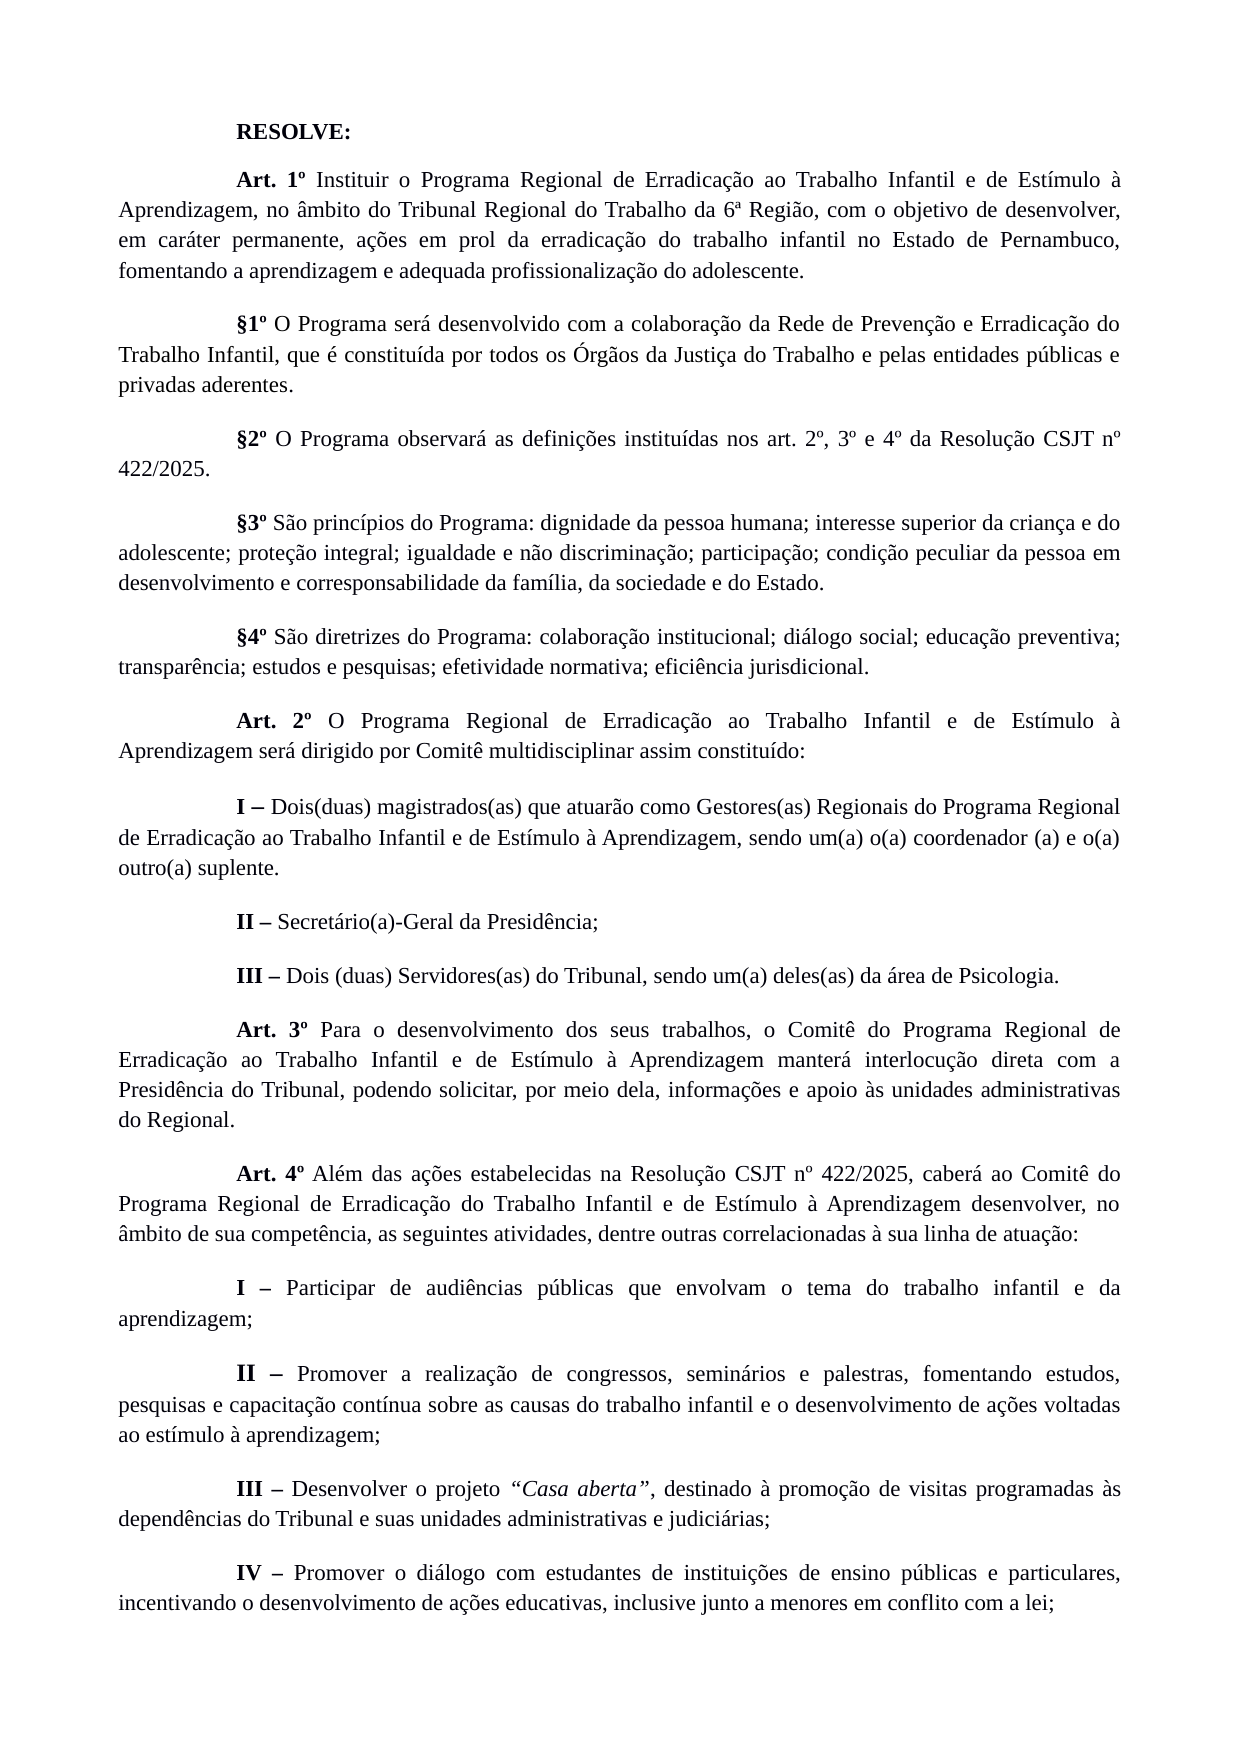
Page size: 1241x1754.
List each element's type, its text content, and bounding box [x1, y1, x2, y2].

text §3º São princípios do Programa: dignidade da pessoa humana; interesse superior da criança e do adolescente; proteção integral; igualdade e não discriminação; participação; condição peculiar da pessoa em desenvolvimento e corresponsabilidade da família, da sociedade e do Estado. [118, 509, 1122, 596]
text RESOLVE: [118, 118, 1045, 144]
text I – Participar de audiências públicas que envolvam o tema do trabalho infantil e da aprendizagem; [118, 1274, 1122, 1331]
text III – Dois (duas) Servidores(as) do Tribunal, sendo um(a) deles(as) da área de Psicologia. [118, 962, 1122, 988]
text III – Desenvolver o projeto “Casa aberta”, destinado à promoção de visitas programadas às dependências do Tribunal e suas unidades administrativas e judiciárias; [118, 1475, 1122, 1532]
text Art. 4º Além das ações estabelecidas na Resolução CSJT nº 422/2025, caberá ao Comitê do Programa Regional de Erradicação do Trabalho Infantil e de Estímulo à Aprendizagem desenvolver, no âmbito de sua competência, as seguintes atividades, dentre outras correlacionadas à sua linha de atuação: [118, 1160, 1122, 1247]
text I – Dois(duas) magistrados(as) que atuarão como Gestores(as) Regionais do Programa Regional de Erradicação ao Trabalho Infantil e de Estímulo à Aprendizagem, sendo um(a) o(a) coordenador (a) e o(a) outro(a) suplente. [118, 791, 1122, 880]
text Art. 1º Instituir o Programa Regional de Erradicação ao Trabalho Infantil e de Estímulo à Aprendizagem, no âmbito do Tribunal Regional do Trabalho da 6ª Região, com o objetivo de desenvolver, em caráter permanente, ações em prol da erradicação do trabalho infantil no Estado de Pernambuco, fomentando a aprendizagem e adequada profissionalização do adolescente. [118, 166, 1122, 283]
text §2º O Programa observará as definições instituídas nos art. 2º, 3º e 4º da Resolução CSJT nº 422/2025. [118, 425, 1122, 481]
text §4º São diretrizes do Programa: colaboração institucional; diálogo social; educação preventiva; transparência; estudos e pesquisas; efetividade normativa; eficiência jurisdicional. [118, 623, 1122, 680]
text §1º O Programa será desenvolvido com a colaboração da Rede de Prevenção e Erradicação do Trabalho Infantil, que é constituída por todos os Órgãos da Justiça do Trabalho e pelas entidades públicas e privadas aderentes. [118, 311, 1122, 397]
text II – Promover a realização de congressos, seminários e palestras, fomentando estudos, pesquisas e capacitação contínua sobre as causas do trabalho infantil e o desenvolvimento de ações voltadas ao estímulo à aprendizagem; [118, 1358, 1122, 1448]
text IV – Promover o diálogo com estudantes de instituições de ensino públicas e particulares, incentivando o desenvolvimento de ações educativas, inclusive junto a menores em conflito com a lei; [118, 1559, 1122, 1616]
text Art. 2º O Programa Regional de Erradicação ao Trabalho Infantil e de Estímulo à Aprendizagem será dirigido por Comitê multidisciplinar assim constituído: [118, 707, 1122, 764]
text Art. 3º Para o desenvolvimento dos seus trabalhos, o Comitê do Programa Regional de Erradicação ao Trabalho Infantil e de Estímulo à Aprendizagem manterá interlocução direta com a Presidência do Tribunal, podendo solicitar, por meio dela, informações e apoio às unidades administrativas do Regional. [118, 1016, 1122, 1133]
text II – Secretário(a)-Geral da Presidência; [118, 908, 1122, 934]
